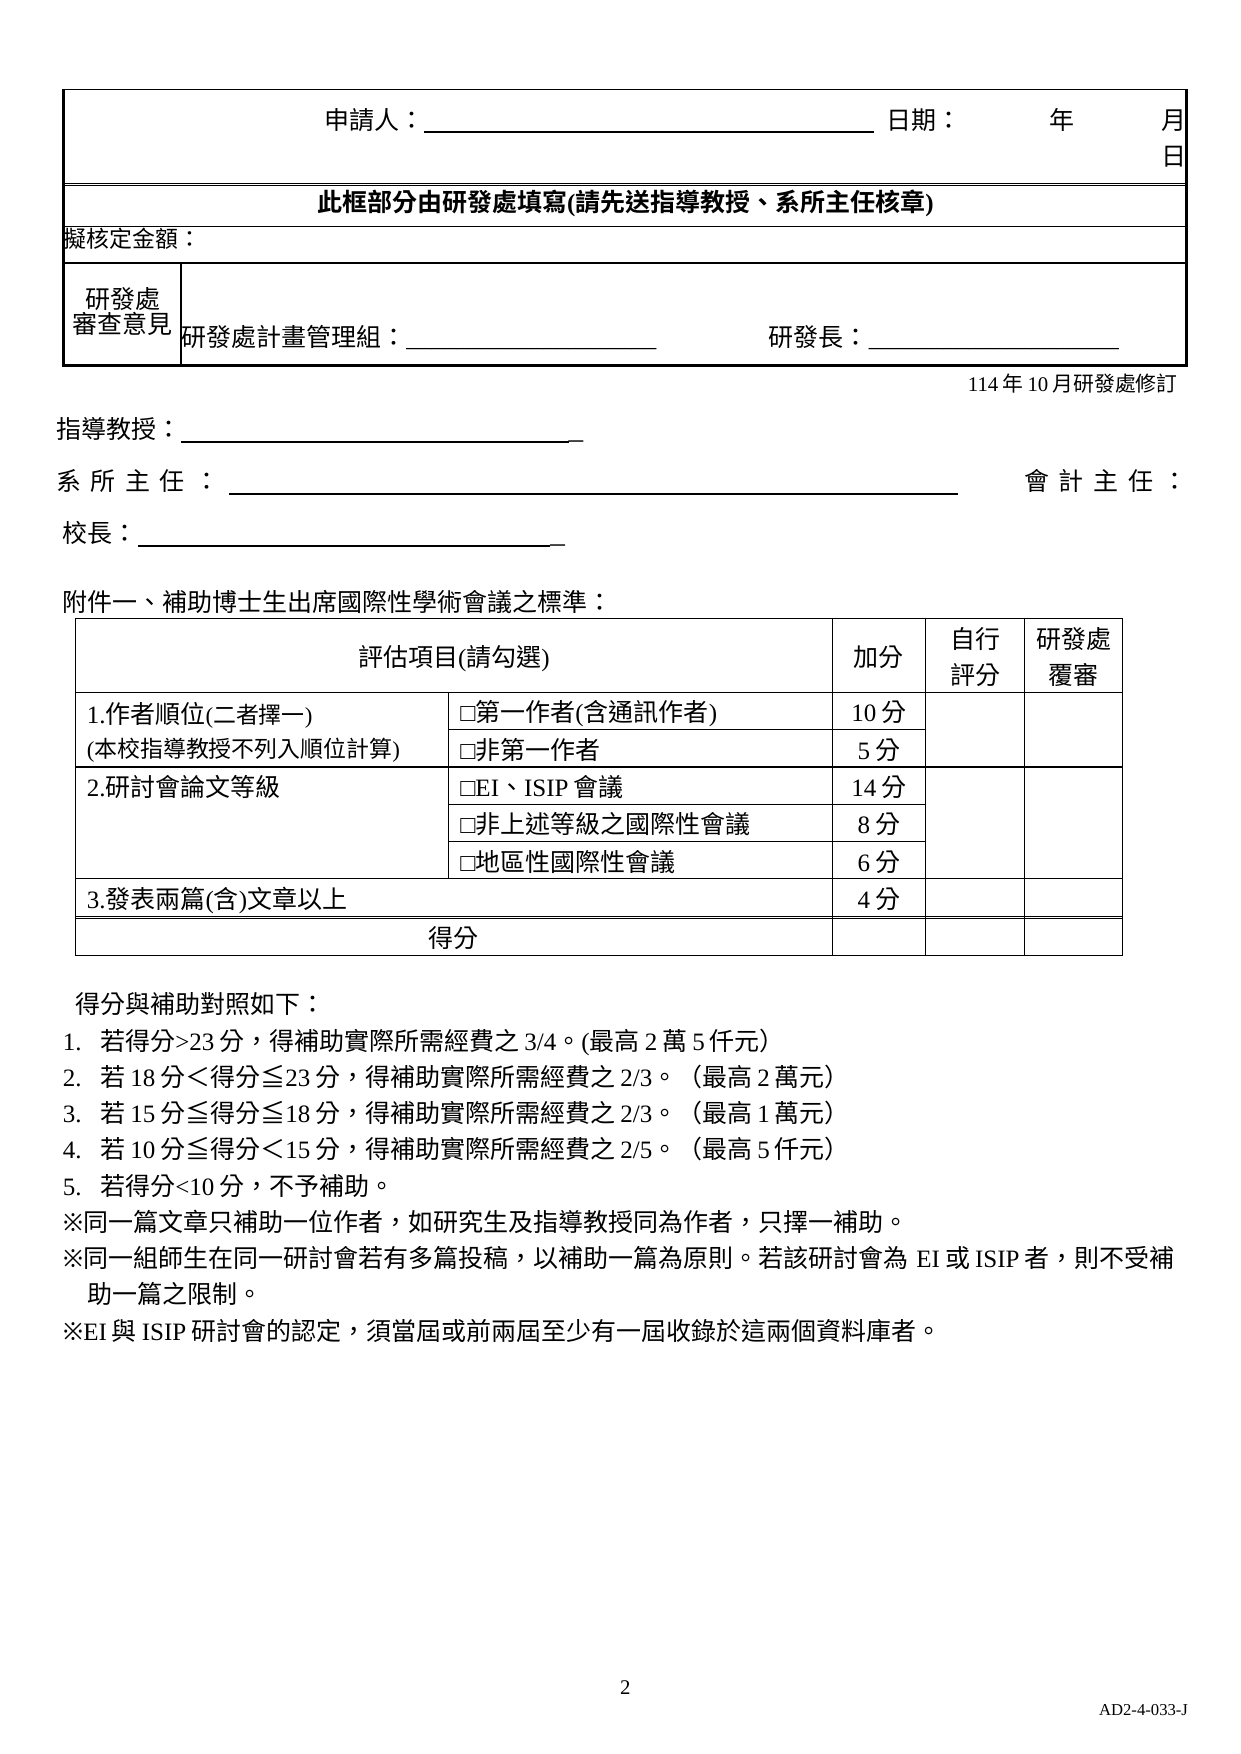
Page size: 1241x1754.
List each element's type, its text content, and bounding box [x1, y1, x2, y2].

table_cell □地區性國際性會議 [449, 842, 832, 878]
text ※同一篇文章只補助一位作者，如研究生及指導教授同為作者，只擇一補助。 [63, 1202, 1175, 1238]
text 系所主任： 會計主任： 校長： _ [56, 449, 1188, 553]
table_cell 1.作者順位(二者擇一) (本校指導教授不列入順位計算) [76, 693, 448, 766]
table_cell □非第一作者 [449, 730, 832, 766]
table_cell 此框部分由研發處填寫(請先送指導教授、系所主任核章) [65, 186, 1185, 226]
table_cell [926, 768, 1024, 878]
table_cell 6分 [833, 842, 925, 878]
table_cell [926, 879, 1024, 916]
table_cell 14分 [833, 768, 925, 804]
table_cell 申請人： 日期： 年 月 日 [65, 90, 1185, 183]
text ※EI與ISIP研討會的認定，須當屆或前兩屆至少有一屆收錄於這兩個資料庫者。 [63, 1311, 1188, 1347]
table_cell 2.研討會論文等級 [76, 768, 448, 878]
table_cell [926, 919, 1024, 955]
table_cell [833, 919, 925, 955]
table_cell [1025, 768, 1122, 878]
table_cell □非上述等級之國際性會議 [449, 805, 832, 841]
table_cell 得分 [76, 919, 832, 955]
table_cell [1025, 693, 1122, 766]
text 得分與補助對照如下： [75, 985, 1175, 1021]
text 指導教授： _ [56, 397, 1188, 449]
table_cell [1025, 919, 1122, 955]
text 114年10月研發處修訂 [63, 367, 1177, 397]
table_header 研發處 覆審 [1025, 619, 1122, 692]
list 若得分<10分，不予補助。 [63, 1166, 1188, 1202]
table_header 自行 評分 [926, 619, 1024, 692]
table_cell 擬核定金額： [65, 227, 1185, 262]
list 若10分≦得分＜15分，得補助實際所需經費之2/5。（最高5仟元） [63, 1130, 1188, 1166]
table_cell 5分 [833, 730, 925, 766]
table_cell □第一作者(含通訊作者) [449, 693, 832, 729]
table_cell 4分 [833, 879, 925, 916]
table_cell 研發處計畫管理組：____________________ 研發長：____________________ [182, 264, 1185, 364]
list 若18分＜得分≦23分，得補助實際所需經費之2/3。（最高2萬元） [63, 1057, 1188, 1093]
list 若得分>23分，得補助實際所需經費之3/4。(最高2萬5仟元） [63, 1021, 1188, 1057]
table_cell 3.發表兩篇(含)文章以上 [76, 879, 832, 916]
table_header 評估項目(請勾選) [76, 619, 832, 692]
text 附件一、補助博士生出席國際性學術會議之標準： [63, 582, 1138, 618]
table_cell 10分 [833, 693, 925, 729]
table_cell 8分 [833, 805, 925, 841]
table_cell 研發處 審查意見 [65, 264, 180, 364]
list 若15分≦得分≦18分，得補助實際所需經費之2/3。（最高1萬元） [63, 1093, 1188, 1130]
table_cell [926, 693, 1024, 766]
table_cell [1025, 879, 1122, 916]
table_header 加分 [833, 619, 925, 692]
text ※同一組師生在同一研討會若有多篇投稿，以補助一篇為原則。若該研討會為EI或ISIP者，則不受補助一篇之限制。 [63, 1238, 1175, 1311]
table_cell □EI、ISIP會議 [449, 768, 832, 804]
